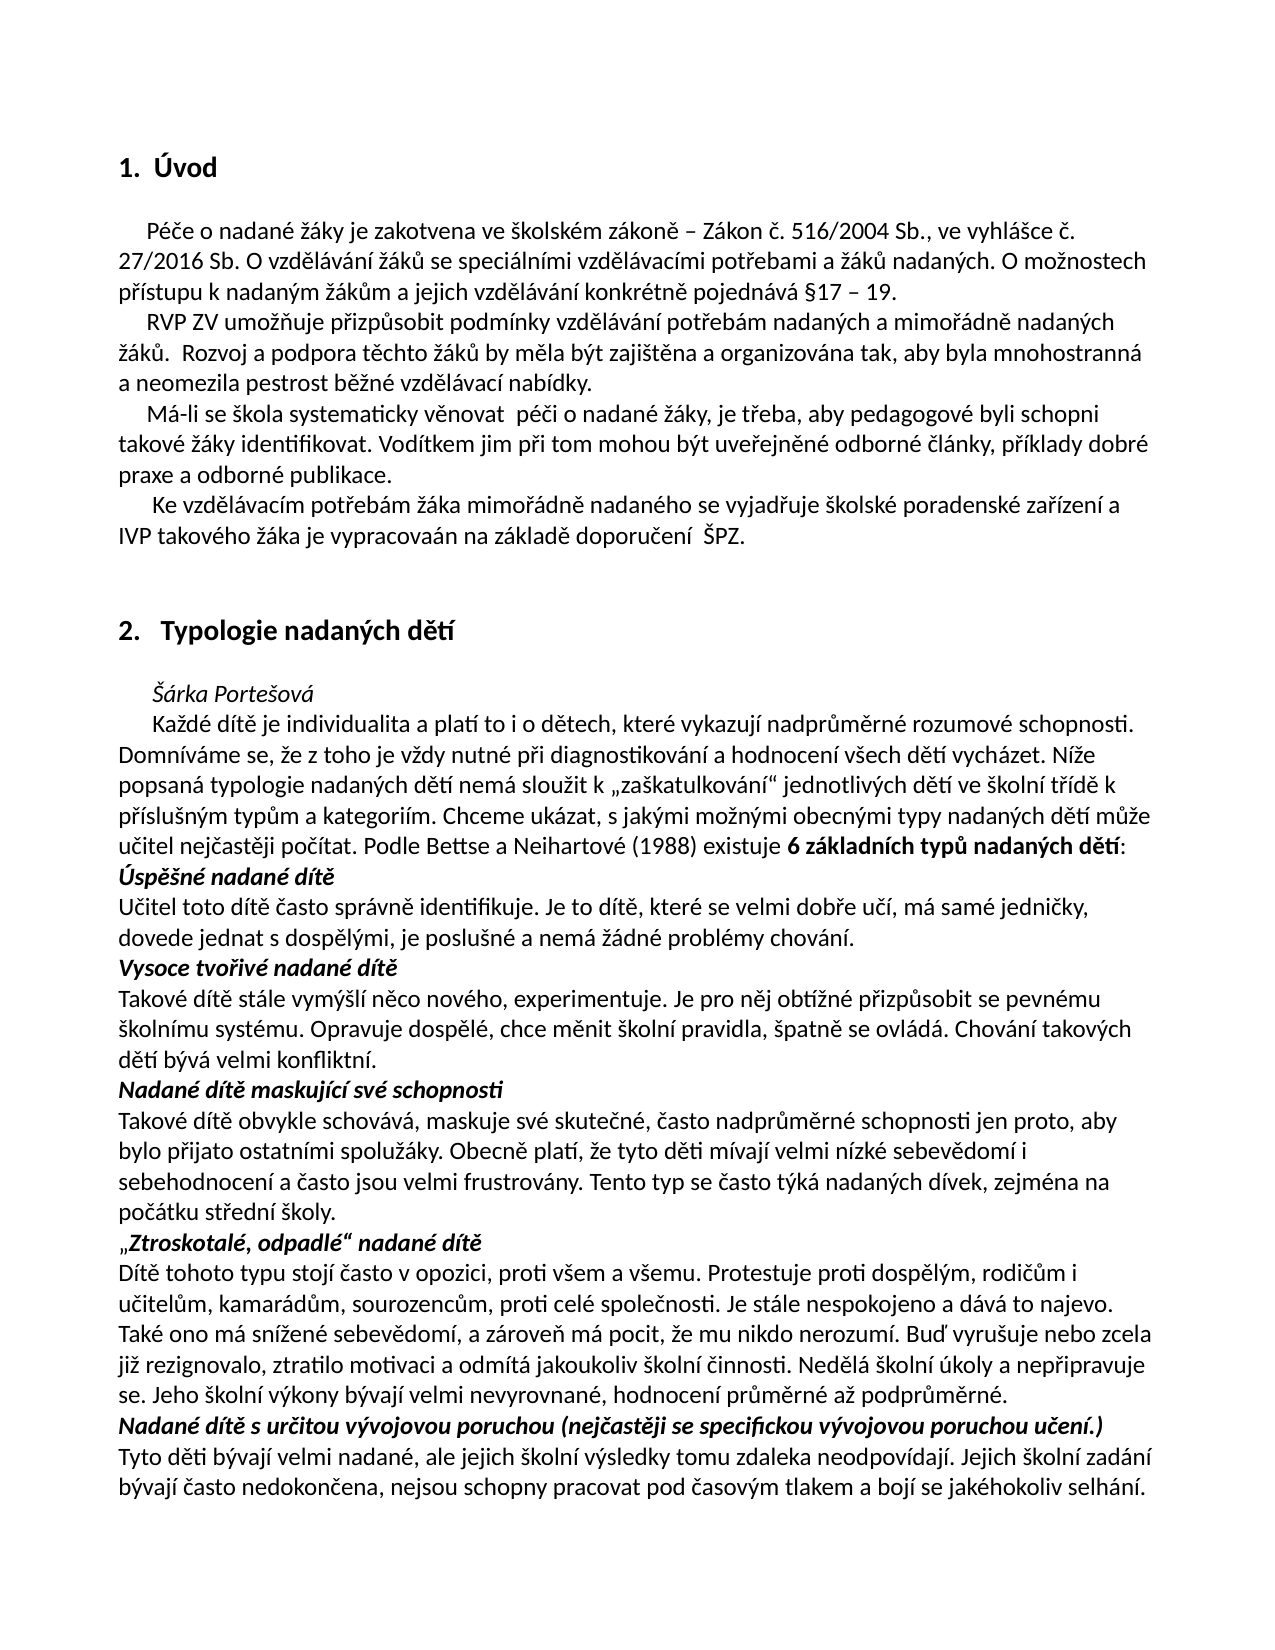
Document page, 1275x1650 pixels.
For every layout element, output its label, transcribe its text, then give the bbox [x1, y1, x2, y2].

text Úspěšné nadané dítě [118, 861, 1157, 891]
text Péče o nadané žáky je zakotvena ve školském zákoně – Zákon č. 516/2004 Sb., ve vyhlášce č. 27/2016 Sb. O vzdělávání žáků se speciálními vzdělávacími potřebami a žáků nadaných. O možnostech přístupu k nadaným žákům a jejich vzdělávání konkrétně pojednává §17 – 19. [118, 215, 1157, 306]
text Dítě tohoto typu stojí často v opozici, proti všem a všemu. Protestuje proti dospělým, rodičům i učitelům, kamarádům, sourozencům, proti celé společnosti. Je stále nespokojeno a dává to najevo. Také ono má snížené sebevědomí, a zároveň má pocit, že mu nikdo nerozumí. Buď vyrušuje nebo zcela již rezignovalo, ztratilo motivaci a odmítá jakoukoliv školní činnosti. Nedělá školní úkoly a nepřipravuje se. Jeho školní výkony bývají velmi nevyrovnané, hodnocení průměrné až podprůměrné. [118, 1258, 1157, 1410]
text Ke vzdělávacím potřebám žáka mimořádně nadaného se vyjadřuje školské poradenské zařízení a IVP takového žáka je vypracovaán na základě doporučení ŠPZ. [118, 489, 1157, 551]
text Má-li se škola systematicky věnovat péči o nadané žáky, je třeba, aby pedagogové byli schopni takové žáky identifikovat. Vodítkem jim při tom mohou být uveřejněné odborné články, příklady dobré praxe a odborné publikace. [118, 398, 1157, 489]
text RVP ZV umožňuje přizpůsobit podmínky vzdělávání potřebám nadaných a mimořádně nadaných žáků. Rozvoj a podpora těchto žáků by měla být zajištěna a organizována tak, aby byla mnohostranná a neomezila pestrost běžné vzdělávací nabídky. [118, 306, 1157, 398]
text 2. Typologie nadaných dětí [118, 612, 1157, 647]
text Tyto děti bývají velmi nadané, ale jejich školní výsledky tomu zdaleka neodpovídají. Jejich školní zadání [118, 1441, 1157, 1471]
text bývají často nedokončena, nejsou schopny pracovat pod časovým tlakem a bojí se jakéhokoliv selhání. [118, 1471, 1157, 1502]
text Nadané dítě maskující své schopnosti [118, 1074, 1157, 1105]
text Šárka Portešová [118, 678, 1157, 708]
text Učitel toto dítě často správně identifikuje. Je to dítě, které se velmi dobře učí, má samé jedničky, dovede jednat s dospělými, je poslušné a nemá žádné problémy chování. [118, 891, 1157, 952]
text Takové dítě obvykle schovává, maskuje své skutečné, často nadprůměrné schopnosti jen proto, aby bylo přijato ostatními spolužáky. Obecně platí, že tyto děti mívají velmi nízké sebevědomí i sebehodnocení a často jsou velmi frustrovány. Tento typ se často týká nadaných dívek, zejména na počátku střední školy. [118, 1105, 1157, 1227]
text „Ztroskotalé, odpadlé“ nadané dítě [118, 1227, 1157, 1258]
text 1. Úvod [118, 149, 1157, 184]
text Domníváme se, že z toho je vždy nutné při diagnostikování a hodnocení všech dětí vycházet. Níže popsaná typologie nadaných dětí nemá sloužit k „zaškatulkování“ jednotlivých dětí ve školní třídě k příslušným typům a kategoriím. Chceme ukázat, s jakými možnými obecnými typy nadaných dětí může učitel nejčastěji počítat. Podle Bettse a Neihartové (1988) existuje 6 základních typů nadaných dětí: [118, 739, 1157, 861]
text Vysoce tvořivé nadané dítě [118, 952, 1157, 983]
text Takové dítě stále vymýšlí něco nového, experimentuje. Je pro něj obtížné přizpůsobit se pevnému školnímu systému. Opravuje dospělé, chce měnit školní pravidla, špatně se ovládá. Chování takových dětí bývá velmi konfliktní. [118, 983, 1157, 1074]
text Každé dítě je individualita a platí to i o dětech, které vykazují nadprůměrné rozumové schopnosti. [118, 708, 1157, 739]
text Nadané dítě s určitou vývojovou poruchou (nejčastěji se specifickou vývojovou poruchou učení.) [118, 1410, 1157, 1441]
